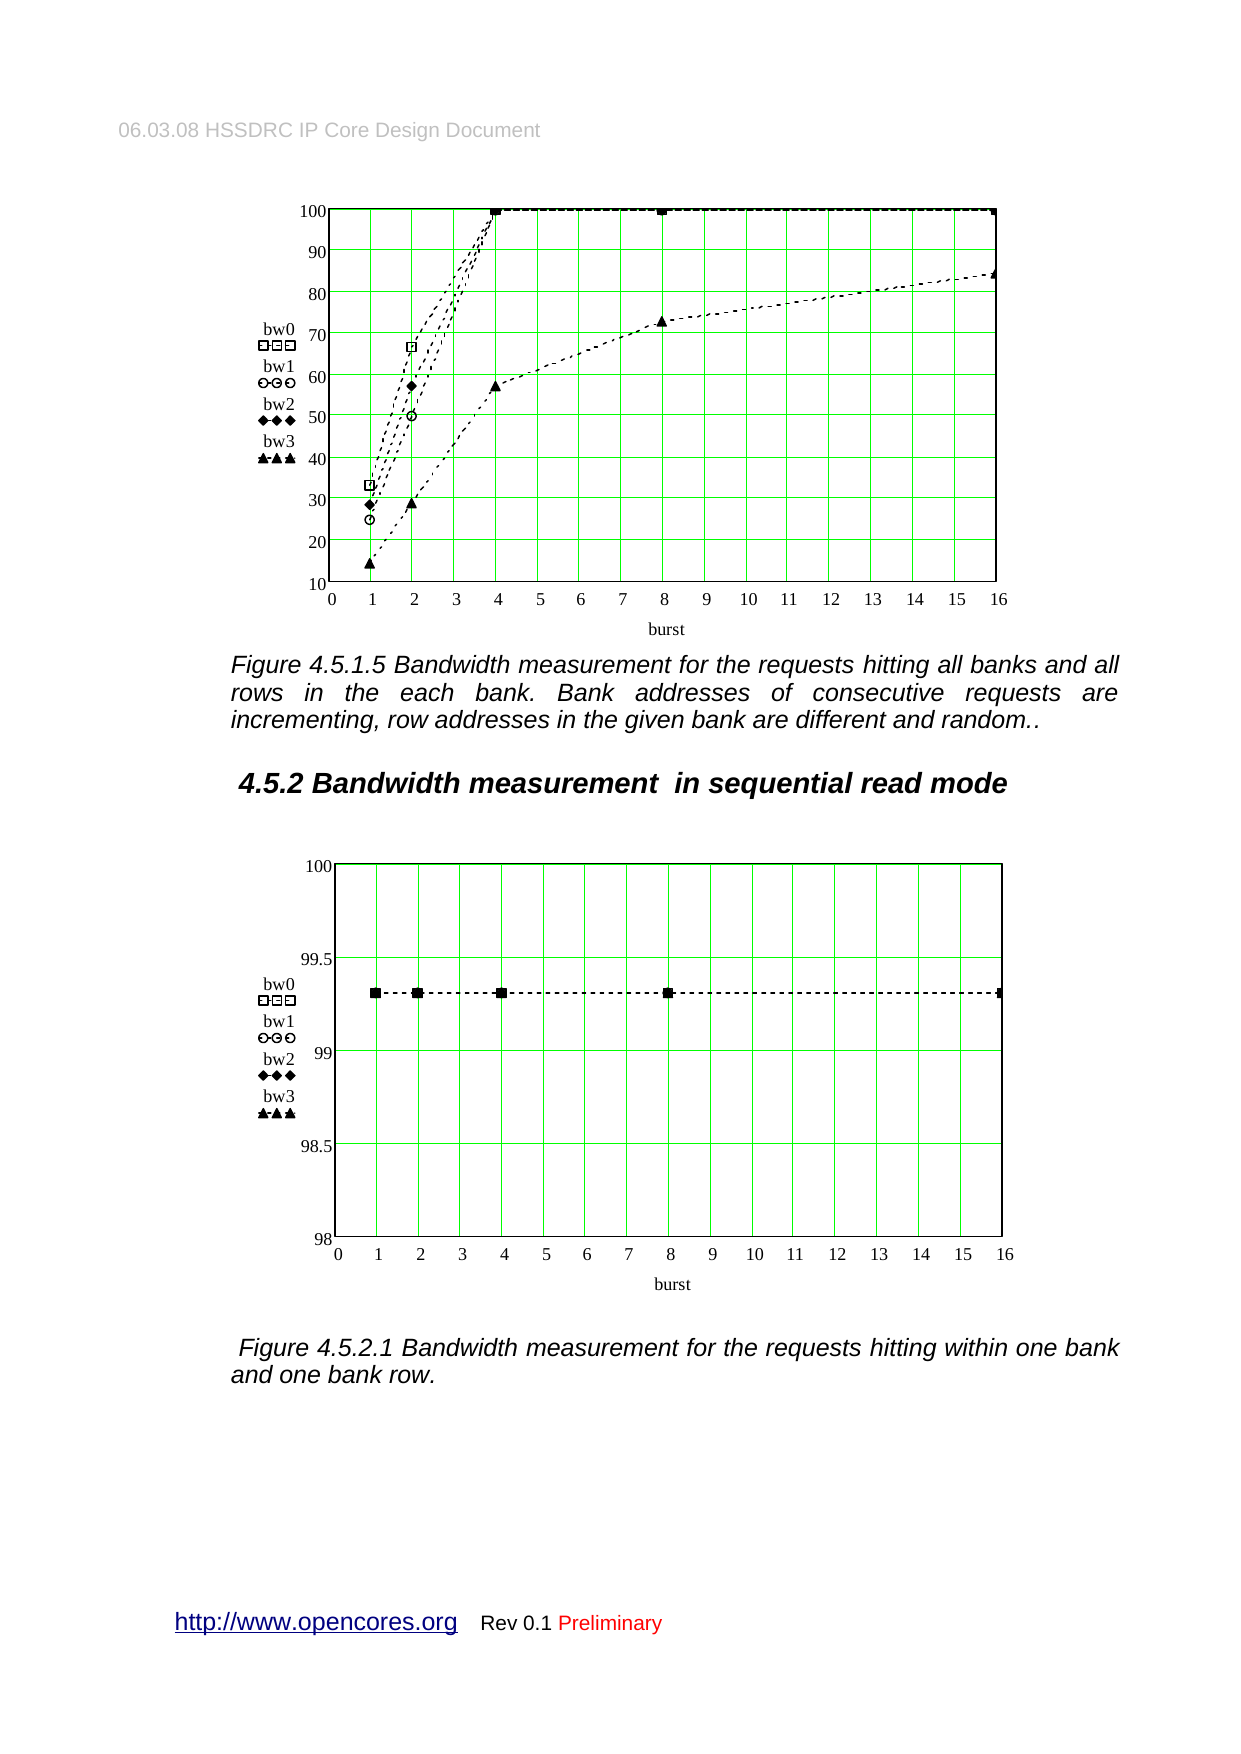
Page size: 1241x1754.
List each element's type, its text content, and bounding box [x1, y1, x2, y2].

text Figure 4.5.1.5 Bandwidth measurement for the requests hitting all banks and all rows in the each bank. Bank addresses of consecutive requests are incrementing, row addresses in the given bank are different and random.. [231, 651, 1122, 734]
list Bandwidth measurement in sequential read mode [231, 767, 1122, 799]
text Figure 4.5.2.1 Bandwidth measurement for the requests hitting within one bank and one bank row. [231, 1333, 1122, 1389]
